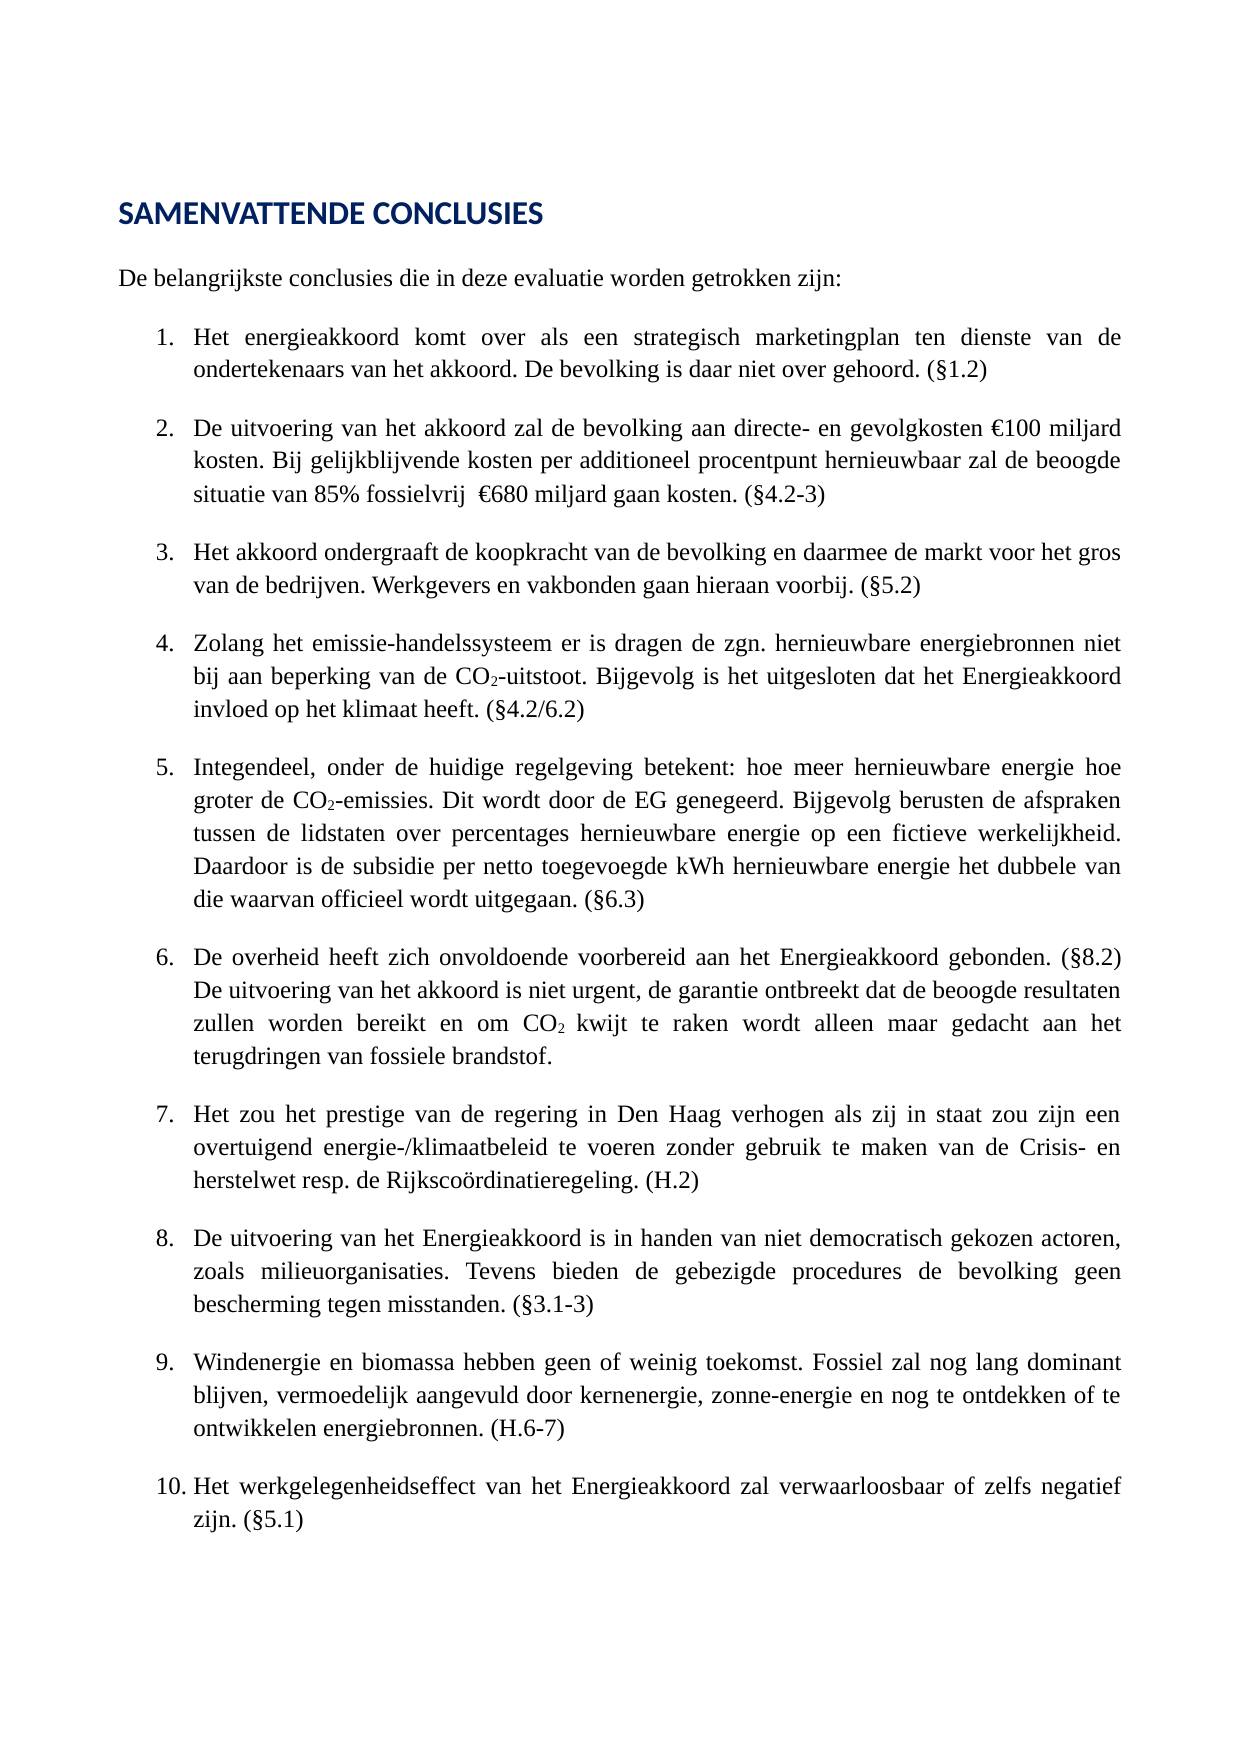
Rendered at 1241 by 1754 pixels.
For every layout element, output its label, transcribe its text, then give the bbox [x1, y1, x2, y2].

list Integendeel, onder de huidige regelgeving betekent: hoe meer hernieuwbare energie hoe groter de CO2-emissies. Dit wordt door de EG genegeerd. Bijgevolg berusten de afspraken tussen de lidstaten over percentages hernieuwbare energie op een fictieve werkelijkheid. Daardoor is de subsidie per netto toegevoegde kWh hernieuwbare energie het dubbele van die waarvan officieel wordt uitgegaan. (§6.3) [156, 752, 1122, 913]
list De overheid heeft zich onvoldoende voorbereid aan het Energieakkoord gebonden. (§8.2) De uitvoering van het akkoord is niet urgent, de garantie ontbreekt dat de beoogde resultaten zullen worden bereikt en om CO2 kwijt te raken wordt alleen maar gedacht aan het terugdringen van fossiele brandstof. [156, 942, 1122, 1070]
list Het zou het prestige van de regering in Den Haag verhogen als zij in staat zou zijn een overtuigend energie-/klimaatbeleid te voeren zonder gebruik te maken van de Crisis- en herstelwet resp. de Rijkscoördinatieregeling. (H.2) [156, 1099, 1122, 1194]
list Het akkoord ondergraaft de koopkracht van de bevolking en daarmee de markt voor het gros van de bedrijven. Werkgevers en vakbonden gaan hieraan voorbij. (§5.2) [156, 537, 1122, 598]
list De uitvoering van het akkoord zal de bevolking aan directe- en gevolgkosten €100 miljard kosten. Bij gelijkblijvende kosten per additioneel procentpunt hernieuwbaar zal de beoogde situatie van 85% fossielvrij €680 miljard gaan kosten. (§4.2-3) [156, 413, 1122, 507]
text De belangrijkste conclusies die in deze evaluatie worden getrokken zijn: [118, 263, 1122, 292]
list Het energieakkoord komt over als een strategisch marketingplan ten dienste van de ondertekenaars van het akkoord. De bevolking is daar niet over gehoord. (§1.2) [156, 322, 1122, 383]
list Het werkgelegenheidseffect van het Energieakkoord zal verwaarloosbaar of zelfs negatief zijn. (§5.1) [156, 1471, 1122, 1533]
subtitle SAMENVATTENDE CONCLUSIES [118, 192, 1122, 232]
list Windenergie en biomassa hebben geen of weinig toekomst. Fossiel zal nog lang dominant blijven, vermoedelijk aangevuld door kernenergie, zonne-energie en nog te ontdekken of te ontwikkelen energiebronnen. (H.6-7) [156, 1347, 1122, 1442]
list De uitvoering van het Energieakkoord is in handen van niet democratisch gekozen actoren, zoals milieuorganisaties. Tevens bieden de gebezigde procedures de bevolking geen bescherming tegen misstanden. (§3.1-3) [156, 1223, 1122, 1318]
list Zolang het emissie-handelssysteem er is dragen de zgn. hernieuwbare energiebronnen niet bij aan beperking van de CO2-uitstoot. Bijgevolg is het uitgesloten dat het Energieakkoord invloed op het klimaat heeft. (§4.2/6.2) [156, 628, 1122, 722]
